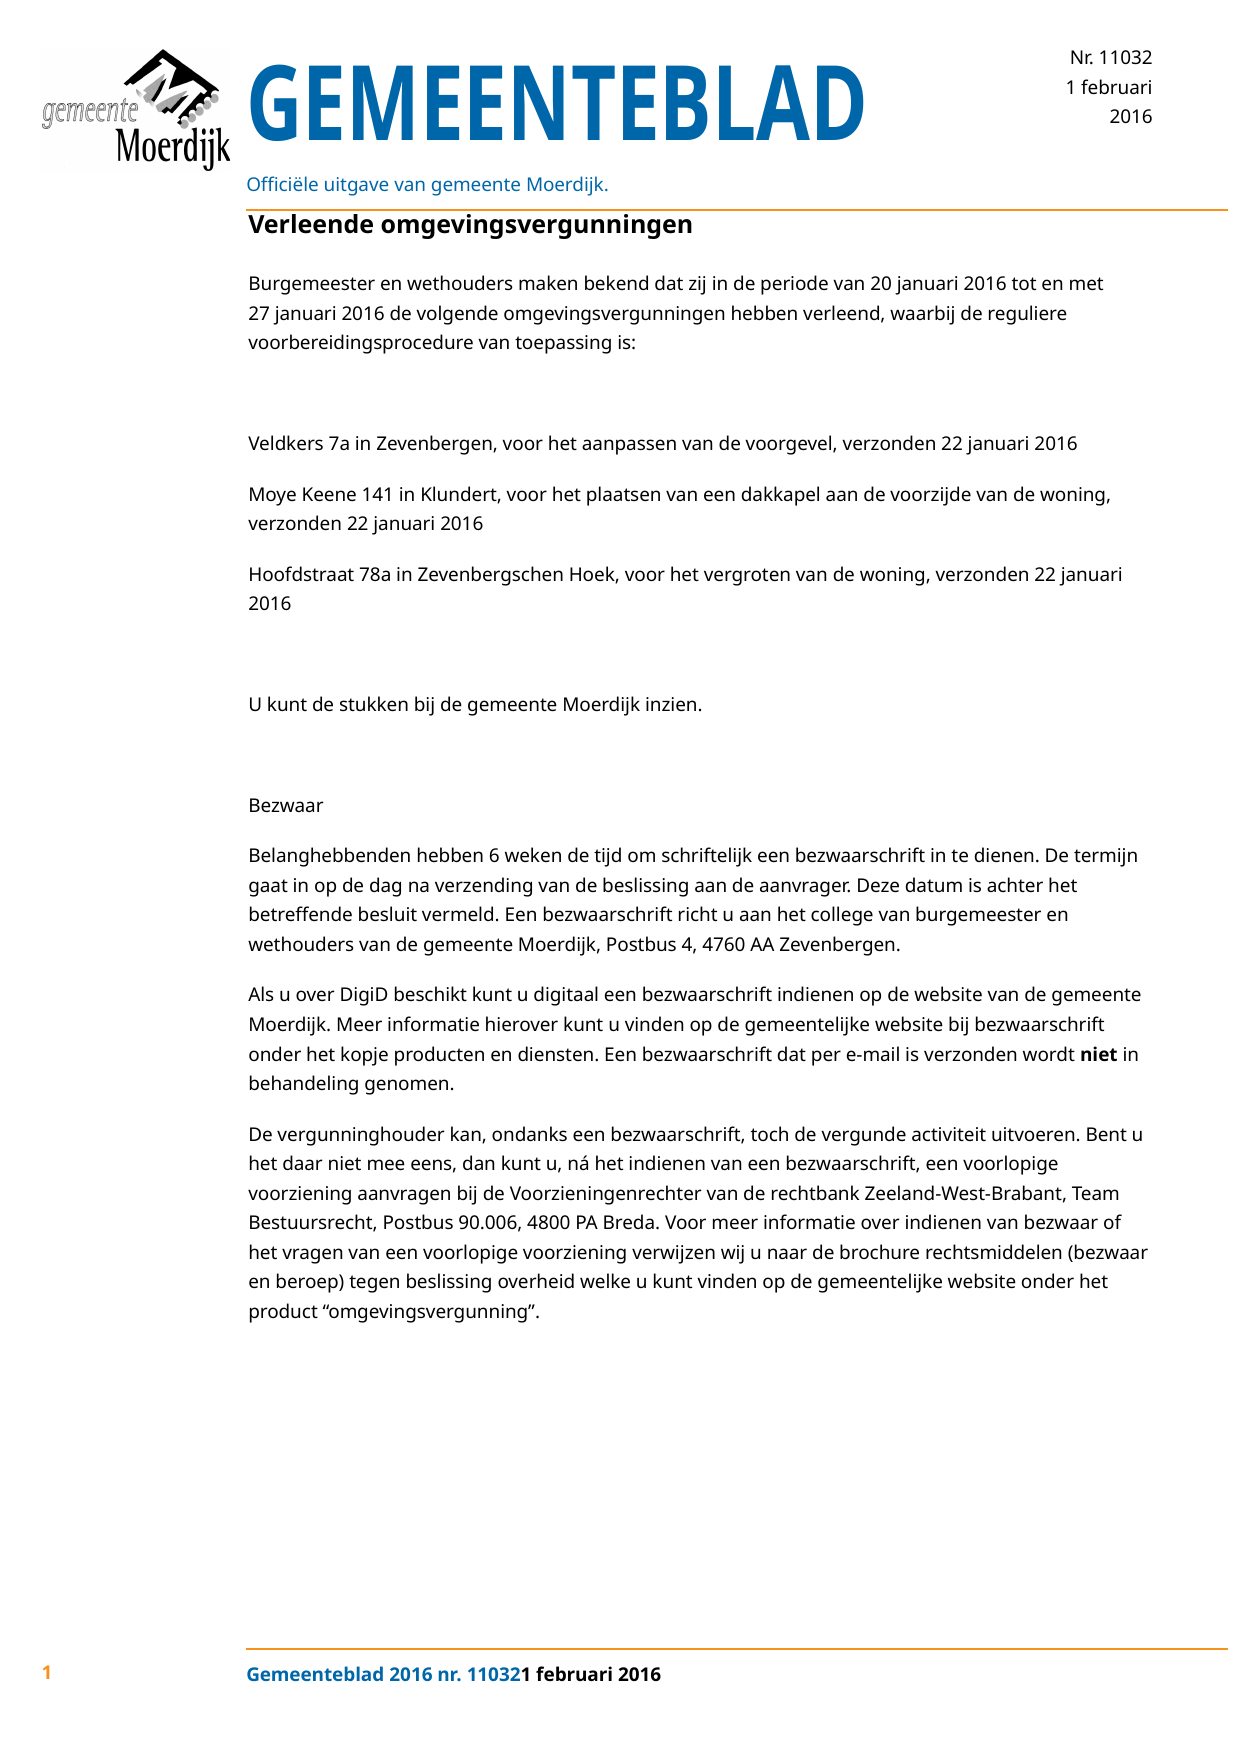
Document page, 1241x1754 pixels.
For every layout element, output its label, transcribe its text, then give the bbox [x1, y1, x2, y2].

text Moye Keene 141 in Klundert, voor het plaatsen van een dakkapel aan de voorzijde van de woning, verzonden 22 januari 2016 [248, 481, 1152, 536]
picture [41, 47, 231, 172]
text Belanghebbenden hebben 6 weken de tijd om schriftelijk een bezwaarschrift in te dienen. De termijn gaat in op de dag na verzending van de beslissing aan de aanvrager. Deze datum is achter het betreffende besluit vermeld. Een bezwaarschrift richt u aan het college van burgemeester en wethouders van de gemeente Moerdijk, Postbus 4, 4760 AA Zevenbergen. [248, 842, 1152, 957]
text Als u over DigiD beschikt kunt u digitaal een bezwaarschrift indienen op de website van de gemeente Moerdijk. Meer informatie hierover kunt u vinden op de gemeentelijke website bij bezwaarschrift onder het kopje producten en diensten. Een bezwaarschrift dat per e-mail is verzonden wordt niet in behandeling genomen. [248, 982, 1152, 1096]
text De vergunninghouder kan, ondanks een bezwaarschrift, toch de vergunde activiteit uitvoeren. Bent u het daar niet mee eens, dan kunt u, ná het indienen van een bezwaarschrift, een voorlopige voorziening aanvragen bij de Voorzieningenrechter van de rechtbank Zeeland-West-Brabant, Team Bestuursrecht, Postbus 90.006, 4800 PA Breda. Voor meer informatie over indienen van bezwaar of het vragen van een voorlopige voorziening verwijzen wij u naar de brochure rechtsmiddelen (bezwaar en beroep) tegen beslissing overheid welke u kunt vinden op de gemeentelijke website onder het product “omgevingsvergunning”. [248, 1121, 1152, 1324]
text Hoofdstraat 78a in Zevenbergschen Hoek, voor het vergroten van de woning, verzonden 22 januari 2016 [248, 561, 1152, 616]
text Verleende omgevingsvergunningen [248, 211, 1152, 241]
text Veldkers 7a in Zevenbergen, voor het aanpassen van de voorgevel, verzonden 22 januari 2016 [248, 430, 1152, 456]
text U kunt de stukken bij de gemeente Moerdijk inzien. [248, 691, 1152, 717]
text Bezwaar [248, 792, 1152, 818]
text Burgemeester en wethouders maken bekend dat zij in de periode van 20 januari 2016 tot en met 27 januari 2016 de volgende omgevingsvergunningen hebben verleend, waarbij de reguliere voorbereidingsprocedure van toepassing is: [248, 270, 1152, 355]
